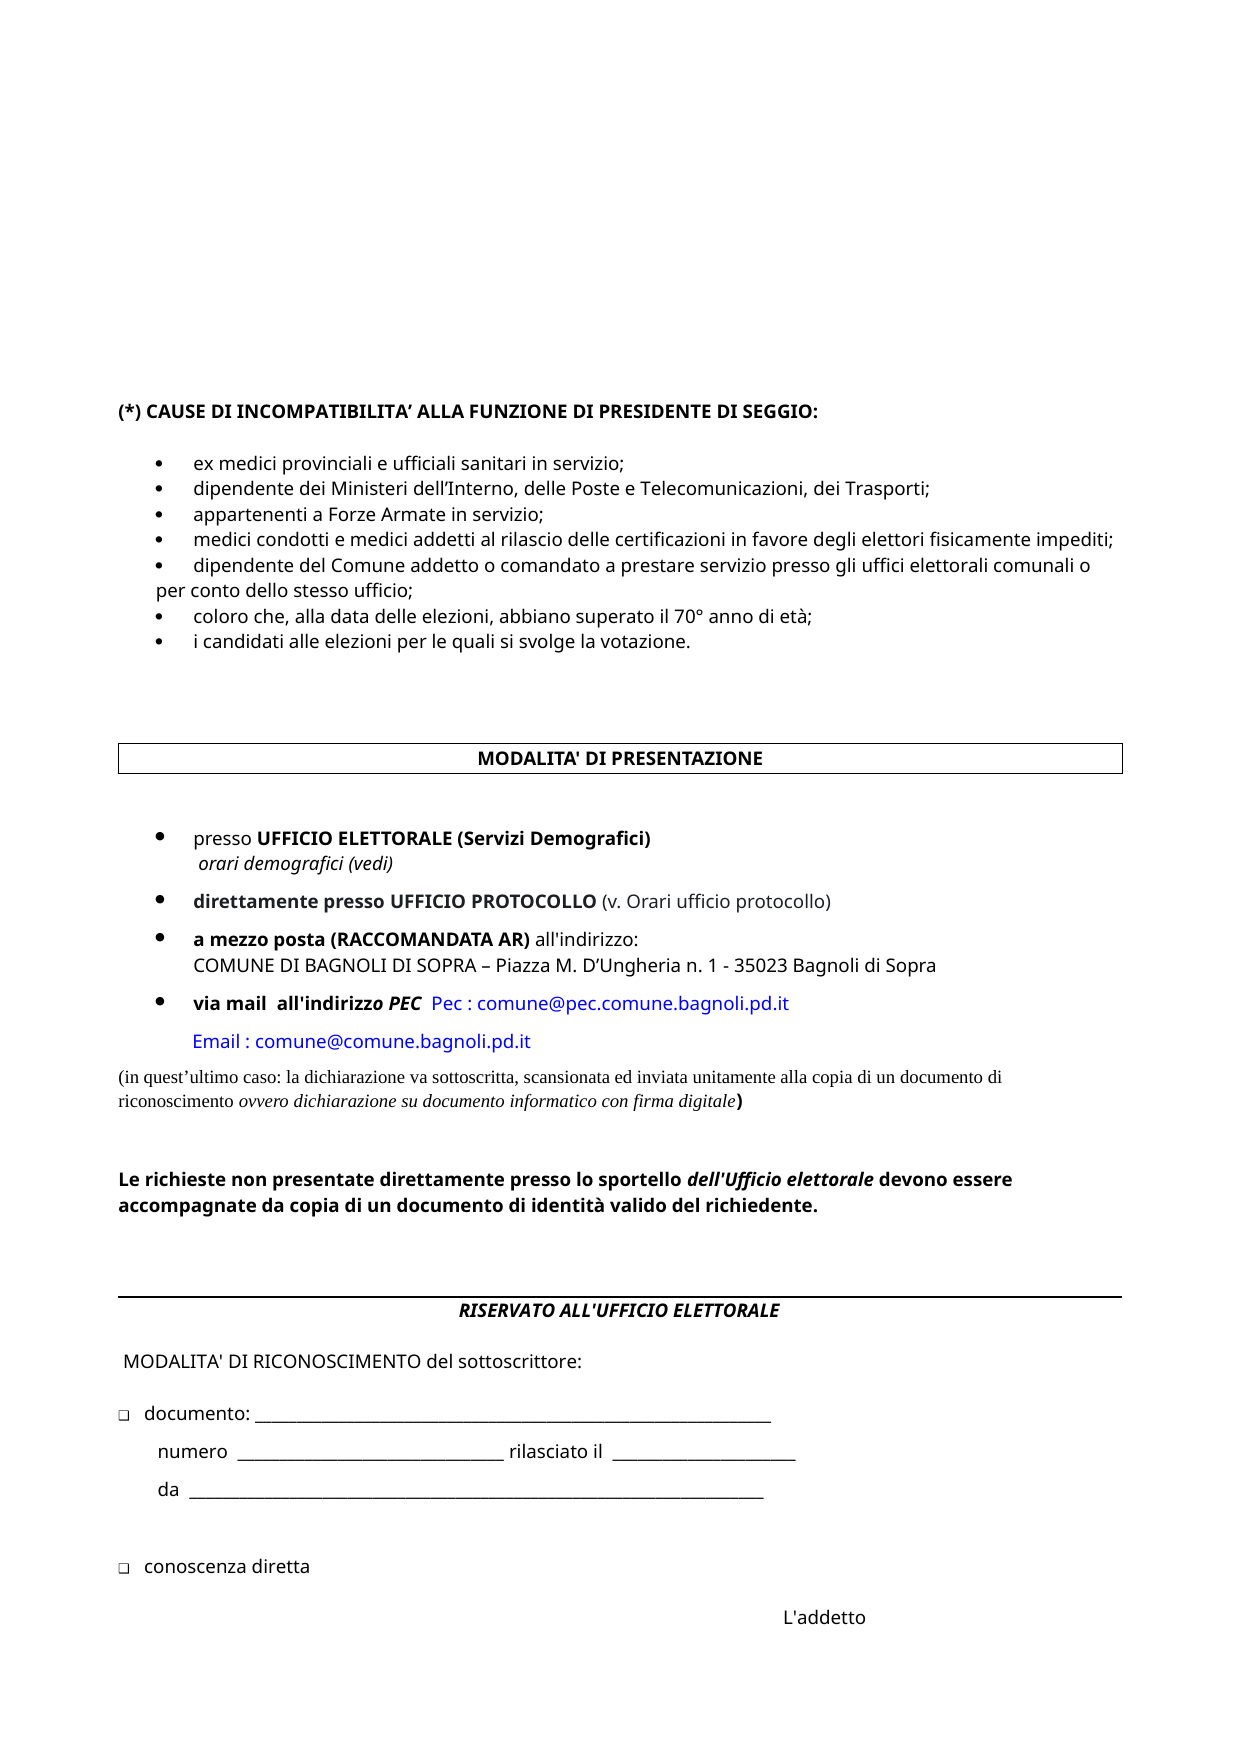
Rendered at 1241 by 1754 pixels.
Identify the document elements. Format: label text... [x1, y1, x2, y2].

text da _____________________________________________________________________ [148, 1476, 1122, 1502]
list ex medici provinciali e ufficiali sanitari in servizio; [156, 450, 1122, 475]
text L'addetto [709, 1604, 1122, 1629]
list dipendente del Comune addetto o comandato a prestare servizio presso gli uffici elettorali comunali o per conto dello stesso ufficio; [156, 552, 1122, 603]
list presso UFFICIO ELETTORALE (Servizi Demografici) orari demografici (vedi) [156, 825, 1122, 876]
text ❑ documento: ______________________________________________________________ [118, 1400, 1122, 1425]
text Email : comune@comune.bagnoli.pd.it [192, 1028, 1122, 1053]
list appartenenti a Forze Armate in servizio; [156, 501, 1122, 526]
text RISERVATO ALL'UFFICIO ELETTORALE [118, 1298, 1122, 1323]
list direttamente presso UFFICIO PROTOCOLLO (v. Orari ufficio protocollo) [156, 888, 1122, 914]
list dipendente dei Ministeri dell’Interno, delle Poste e Telecomunicazioni, dei Trasporti; [156, 475, 1122, 501]
text numero ________________________________ rilasciato il ______________________ [148, 1438, 1122, 1464]
text MODALITA' DI RICONOSCIMENTO del sottoscrittore: [118, 1349, 1122, 1374]
text ❑ conoscenza diretta [118, 1553, 1122, 1578]
list i candidati alle elezioni per le quali si svolge la votazione. [156, 628, 1122, 654]
text (*) CAUSE DI INCOMPATIBILITA’ ALLA FUNZIONE DI PRESIDENTE DI SEGGIO: [118, 399, 1122, 424]
list medici condotti e medici addetti al rilascio delle certificazioni in favore degli elettori fisicamente impediti; [156, 526, 1122, 552]
text Le richieste non presentate direttamente presso lo sportello dell'Ufficio elettorale devono essere accompagnate da copia di un documento di identità valido del richiedente. [118, 1167, 1122, 1218]
list a mezzo posta (RACCOMANDATA AR) all'indirizzo: COMUNE DI BAGNOLI DI SOPRA – Piazza M. D’Ungheria n. 1 - 35023 Bagnoli di Sopra [156, 926, 1122, 977]
text MODALITA' DI PRESENTAZIONE [119, 744, 1122, 773]
list via mail all'indirizzo PEC Pec : comune@pec.comune.bagnoli.pd.it [156, 990, 1122, 1016]
text (in quest’ultimo caso: la dichiarazione va sottoscritta, scansionata ed inviata unitamente alla copia di un documento di riconoscimento ovvero dichiarazione su documento informatico con firma digitale) [118, 1066, 1122, 1113]
list coloro che, alla data delle elezioni, abbiano superato il 70° anno di età; [156, 603, 1122, 628]
